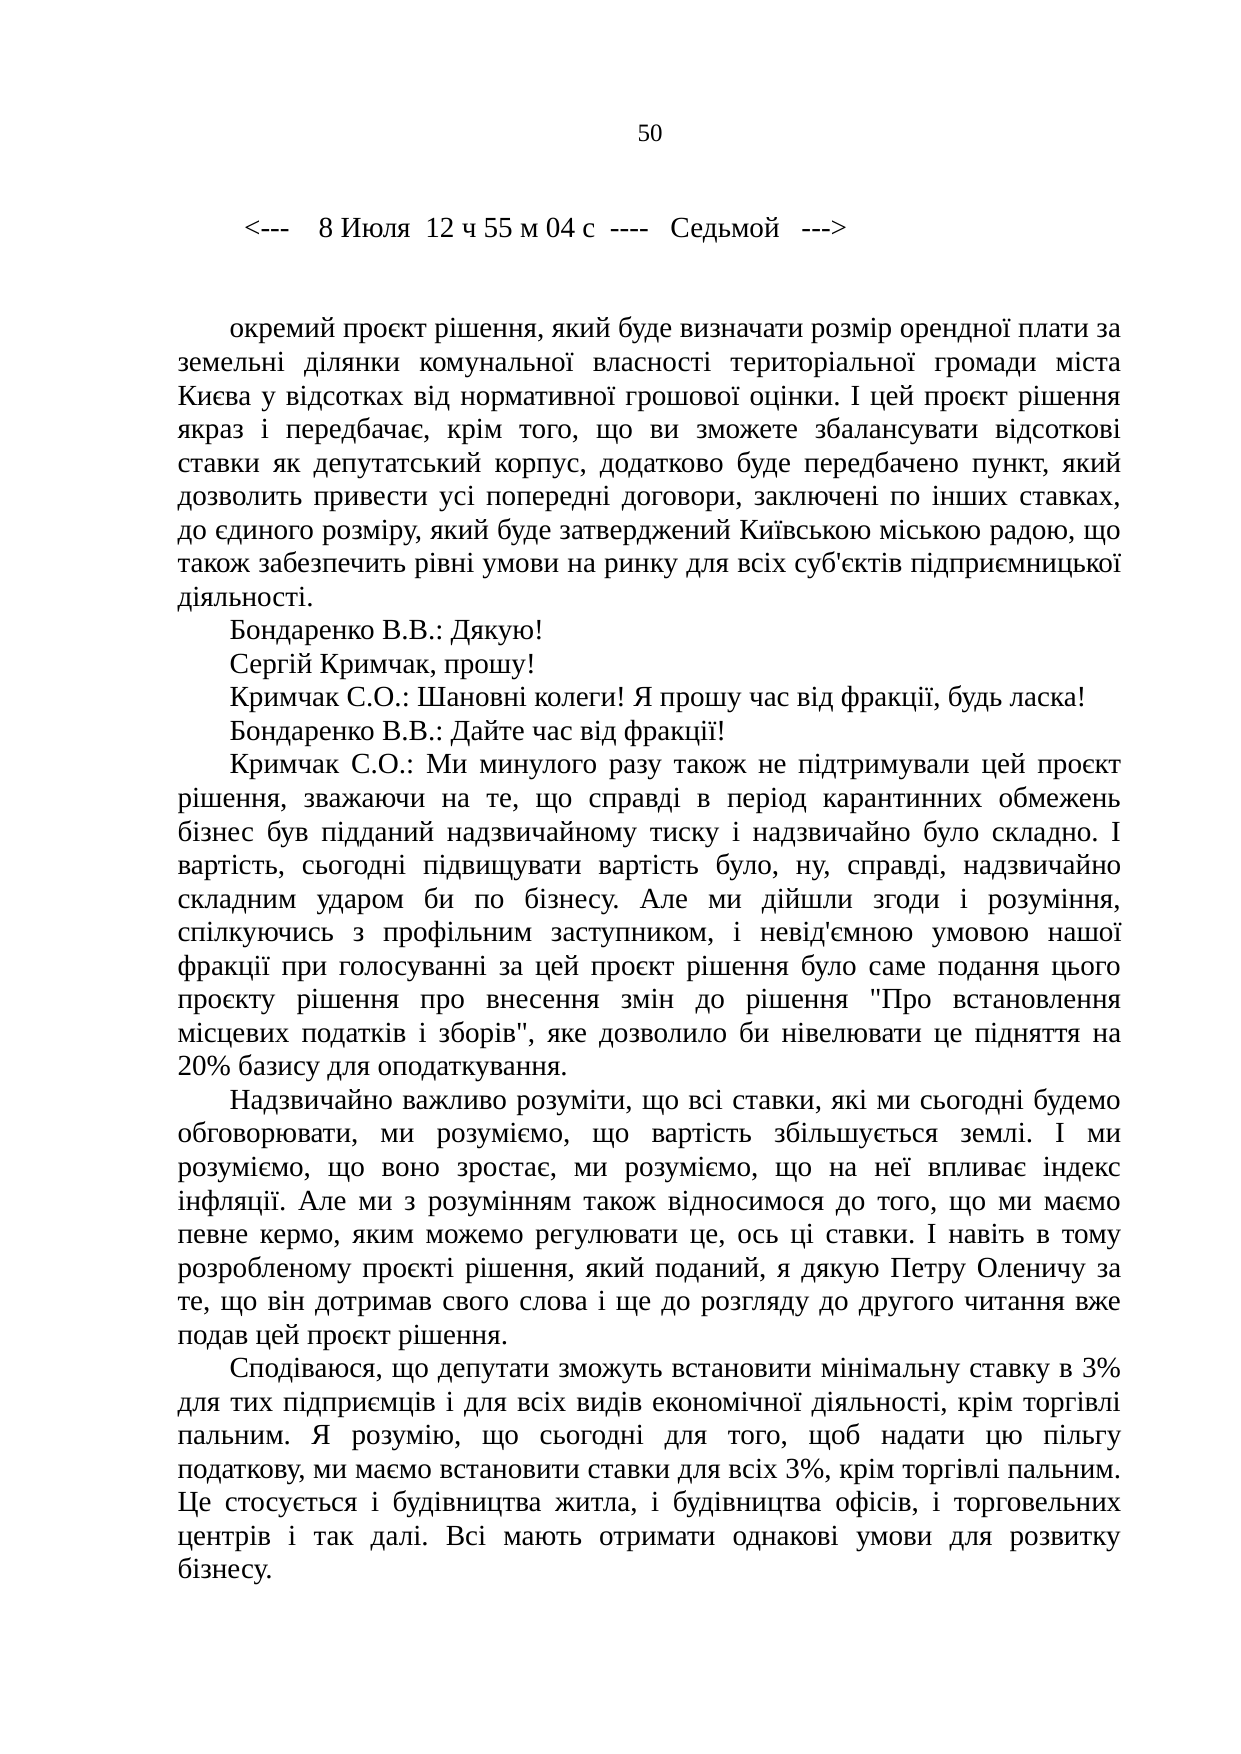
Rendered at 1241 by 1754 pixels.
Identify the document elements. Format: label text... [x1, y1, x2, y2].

text Бондаренко В.В.: Дякую! [177, 612, 1122, 646]
text Сподіваюся, що депутати зможуть встановити мінімальну ставку в 3% для тих підприємців і для всіх видів економічної діяльності, крім торгівлі пальним. Я розумію, що сьогодні для того, щоб надати цю пільгу податкову, ми маємо встановити ставки для всіх 3%, крім торгівлі пальним. Це стосується і будівництва житла, і будівництва офісів, і торговельних центрів і так далі. Всі мають отримати однакові умови для розвитку бізнесу. [177, 1350, 1122, 1585]
text Сергій Кримчак, прошу! [177, 646, 1122, 679]
text Кримчак С.О.: Ми минулого разу також не підтримували цей проєкт рішення, зважаючи на те, що справді в період карантинних обмежень бізнес був підданий надзвичайному тиску і надзвичайно було складно. І вартість, сьогодні підвищувати вартість було, ну, справді, надзвичайно складним ударом би по бізнесу. Але ми дійшли згоди і розуміння, спілкуючись з профільним заступником, і невід'ємною умовою нашої фракції при голосуванні за цей проєкт рішення було саме подання цього проєкту рішення про внесення змін до рішення "Про встановлення місцевих податків і зборів", яке дозволило би нівелювати це підняття на 20% базису для оподаткування. [177, 747, 1122, 1082]
text Кримчак С.О.: Шановні колеги! Я прошу час від фракції, будь ласка! [177, 679, 1122, 713]
text <--- 8 Июля 12 ч 55 м 04 с ---- Седьмой ---> [177, 210, 1122, 243]
text Бондаренко В.В.: Дайте час від фракції! [177, 713, 1122, 747]
text окремий проєкт рішення, який буде визначати розмір орендної плати за земельні ділянки комунальної власності територіальної громади міста Києва у відсотках від нормативної грошової оцінки. І цей проєкт рішення якраз і передбачає, крім того, що ви зможете збалансувати відсоткові ставки як депутатський корпус, додатково буде передбачено пункт, який дозволить привести усі попередні договори, заключені по інших ставках, до єдиного розміру, який буде затверджений Київською міською радою, що також забезпечить рівні умови на ринку для всіх суб'єктів підприємницької діяльності. [177, 311, 1122, 612]
text Надзвичайно важливо розуміти, що всі ставки, які ми сьогодні будемо обговорювати, ми розуміємо, що вартість збільшується землі. І ми розуміємо, що воно зростає, ми розуміємо, що на неї впливає індекс інфляції. Але ми з розумінням також відносимося до того, що ми маємо певне кермо, яким можемо регулювати це, ось ці ставки. І навіть в тому розробленому проєкті рішення, який поданий, я дякую Петру Оленичу за те, що він дотримав свого слова і ще до розгляду до другого читання вже подав цей проєкт рішення. [177, 1082, 1122, 1350]
